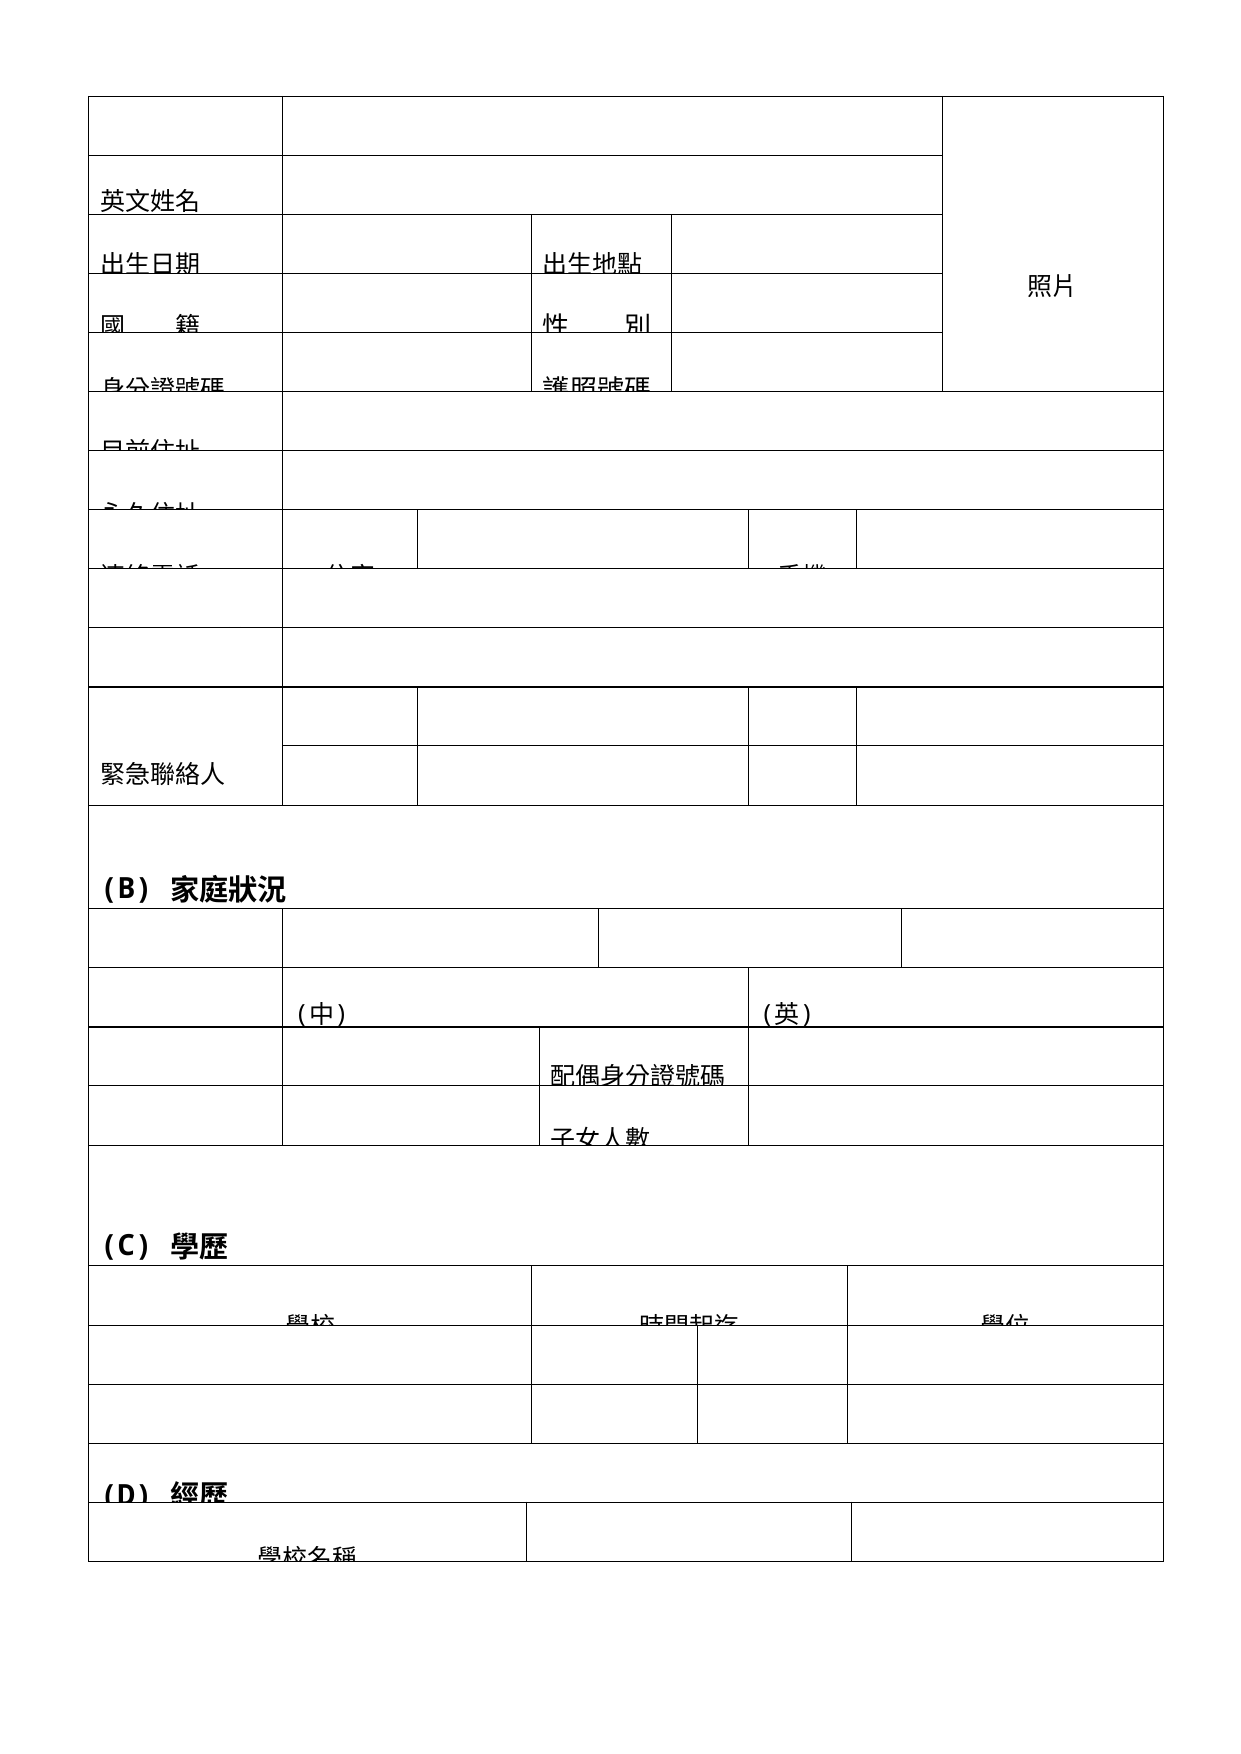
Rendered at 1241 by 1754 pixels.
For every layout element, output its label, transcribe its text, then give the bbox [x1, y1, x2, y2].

table_cell (B) 家庭狀況 [89, 806, 1163, 908]
table_cell 電話號碼 [283, 746, 417, 804]
table_cell [532, 1326, 697, 1383]
table_cell [698, 1326, 847, 1383]
table_cell (中) [283, 968, 748, 1026]
table_cell 學位 [848, 1266, 1163, 1324]
table_cell 性 別 [532, 274, 671, 332]
table_cell [283, 274, 531, 332]
table_cell 出生日期 [89, 215, 282, 273]
table_cell  未婚 [599, 909, 901, 967]
table_cell 中文姓名 [89, 97, 282, 155]
table_cell 擔任職務 [852, 1503, 1163, 1561]
table_cell 手機 [749, 746, 856, 804]
table_cell 永久住址 [89, 451, 282, 509]
table_cell 電子郵件信箱 [89, 569, 282, 627]
table_cell [283, 333, 531, 391]
table_cell 姓 名 [283, 688, 417, 745]
table_cell (D) 經歷 [89, 1444, 1163, 1502]
table_cell [418, 746, 748, 804]
table_cell [283, 451, 1163, 509]
table_cell 連絡電話 [89, 510, 282, 568]
table_cell 緊急聯絡人 [89, 688, 282, 804]
table_cell [857, 510, 1163, 568]
table_cell 照片 [943, 97, 1163, 391]
table_cell 出生地點 [532, 215, 671, 273]
table_cell [283, 569, 1163, 627]
table_cell [418, 688, 748, 745]
table_cell 配偶身分證號碼 [540, 1028, 748, 1085]
table_cell 護照號碼 [532, 333, 671, 391]
table_cell [672, 274, 942, 332]
table_cell [283, 628, 1163, 686]
table_cell [283, 156, 942, 214]
table_cell (英) [749, 968, 1163, 1026]
table_cell [848, 1326, 1163, 1383]
table_cell 關係 [749, 688, 856, 745]
table_cell [848, 1385, 1163, 1443]
table_cell 英文姓名 [89, 156, 282, 214]
table_cell  其他 [902, 909, 1163, 967]
table_cell 學校名稱 [527, 1503, 851, 1561]
table_cell [532, 1385, 697, 1443]
table_cell 身分證號碼 [89, 333, 282, 391]
table_cell 配偶姓名 [89, 968, 282, 1026]
table_cell [283, 392, 1163, 450]
table_cell [283, 1086, 539, 1144]
table_cell [857, 688, 1163, 745]
table_cell [89, 1326, 531, 1383]
table_cell 國 籍 [89, 274, 282, 332]
table_cell [418, 510, 748, 568]
table_cell [698, 1385, 847, 1443]
table_cell 學校名稱 [89, 1503, 526, 1561]
table_cell 手機 [749, 510, 856, 568]
table_cell 健康狀況 [89, 628, 282, 686]
table_cell [672, 333, 942, 391]
table_cell [749, 1086, 1163, 1144]
table_cell 配偶國籍 [89, 1028, 282, 1085]
table_cell 婚姻狀況 [89, 909, 282, 967]
table_cell [672, 215, 942, 273]
table_cell [283, 215, 531, 273]
table_cell 子女人數 [540, 1086, 748, 1144]
table_cell (C) 學歷 [89, 1146, 1163, 1265]
table_cell [283, 1028, 539, 1085]
table_cell 住家 [283, 510, 417, 568]
table_cell 時間起迄 [532, 1266, 847, 1324]
table_cell [89, 1385, 531, 1443]
table_cell  已婚 [283, 909, 598, 967]
table_cell 目前住址 [89, 392, 282, 450]
table_cell 配偶職業 [89, 1086, 282, 1144]
table_cell [857, 746, 1163, 804]
table_cell [749, 1028, 1163, 1085]
table_cell [283, 97, 942, 155]
table_cell 學校 [89, 1266, 531, 1324]
